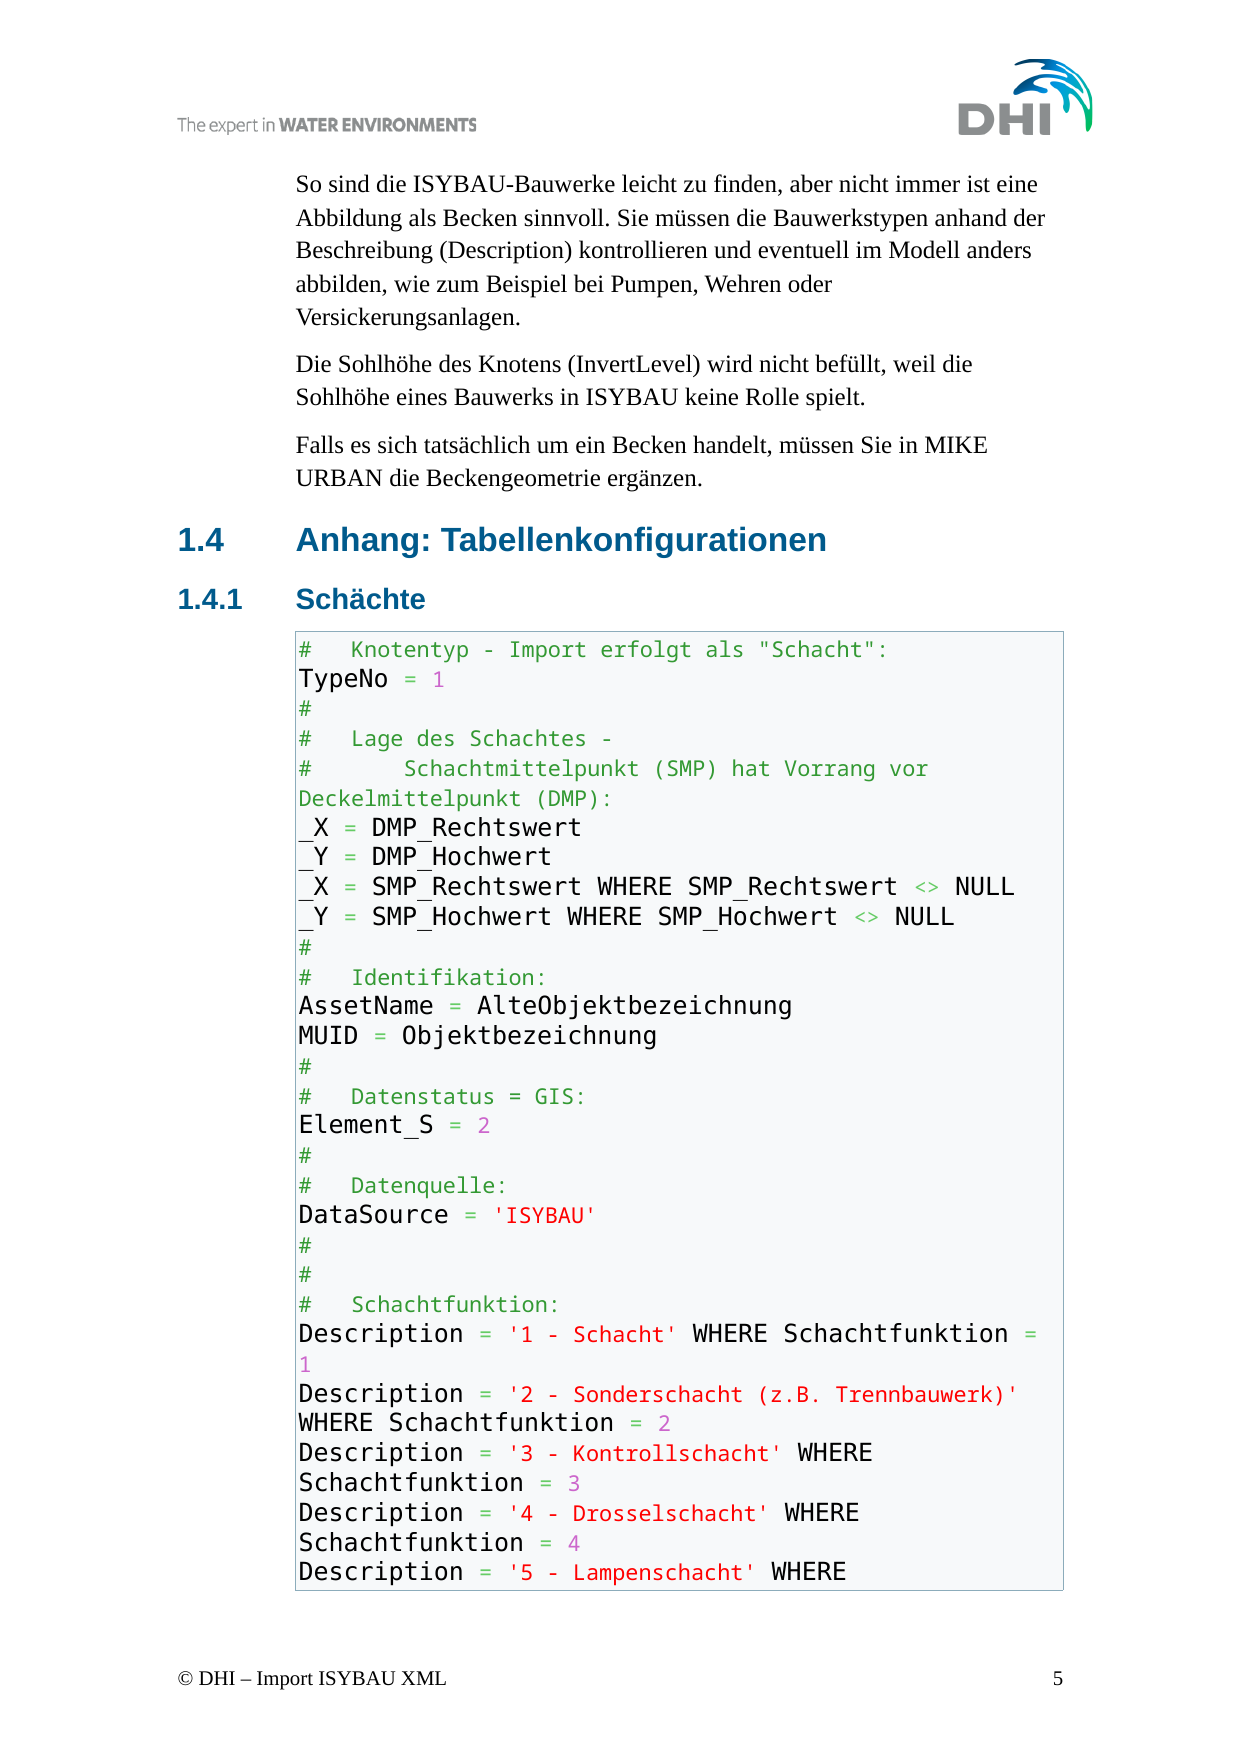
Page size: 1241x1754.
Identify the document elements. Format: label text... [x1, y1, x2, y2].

picture [958, 59, 1093, 135]
text So sind die ISYBAU-Bauwerke leicht zu finden, aber nicht immer ist eine Abbildung als Becken sinnvoll. Sie müssen die Bauwerkstypen anhand der Beschreibung (Description) kontrollieren und eventuell im Modell anders abbilden, wie zum Beispiel bei Pumpen, Wehren oder Versickerungsanlagen. [295, 169, 1063, 330]
text Falls es sich tatsächlich um ein Becken handelt, müssen Sie in MIKE URBAN die Beckengeometrie ergänzen. [295, 430, 1063, 492]
table_header # Knotentyp - Import erfolgt als "Schacht": TypeNo = 1 # # Lage des Schachtes - # Schachtmittelpunkt (SMP) hat Vorrang vor Deckelmittelpunkt (DMP): _X = DMP_Rechtswert _Y = DMP_Hochwert _X = SMP_Rechtswert WHERE SMP_Rechtswert <> NULL _Y = SMP_Hochwert WHERE SMP_Hochwert <> NULL # # Identifikation: AssetName = AlteObjektbezeichnung MUID = Objektbezeichnung # # Datenstatus = GIS: Element_S = 2 # # Datenquelle: DataSource = 'ISYBAU' # # # Schachtfunktion: Description = '1 - Schacht' WHERE Schachtfunktion = 1 Description = '2 - Sonderschacht (z.B. Trennbauwerk)' WHERE Schachtfunktion = 2 Description = '3 - Kontrollschacht' WHERE Schachtfunktion = 3 Description = '4 - Drosselschacht' WHERE Schachtfunktion = 4 Description = '5 - Lampenschacht' WHERE [296, 632, 1063, 1590]
text Die Sohlhöhe des Knotens (InvertLevel) wird nicht befüllt, weil die Sohlhöhe eines Bauwerks in ISYBAU keine Rolle spielt. [295, 349, 1063, 411]
subtitle Anhang: Tabellenkonfigurationen [177, 520, 1063, 559]
subtitle Schächte [177, 582, 1063, 616]
picture [177, 117, 477, 135]
